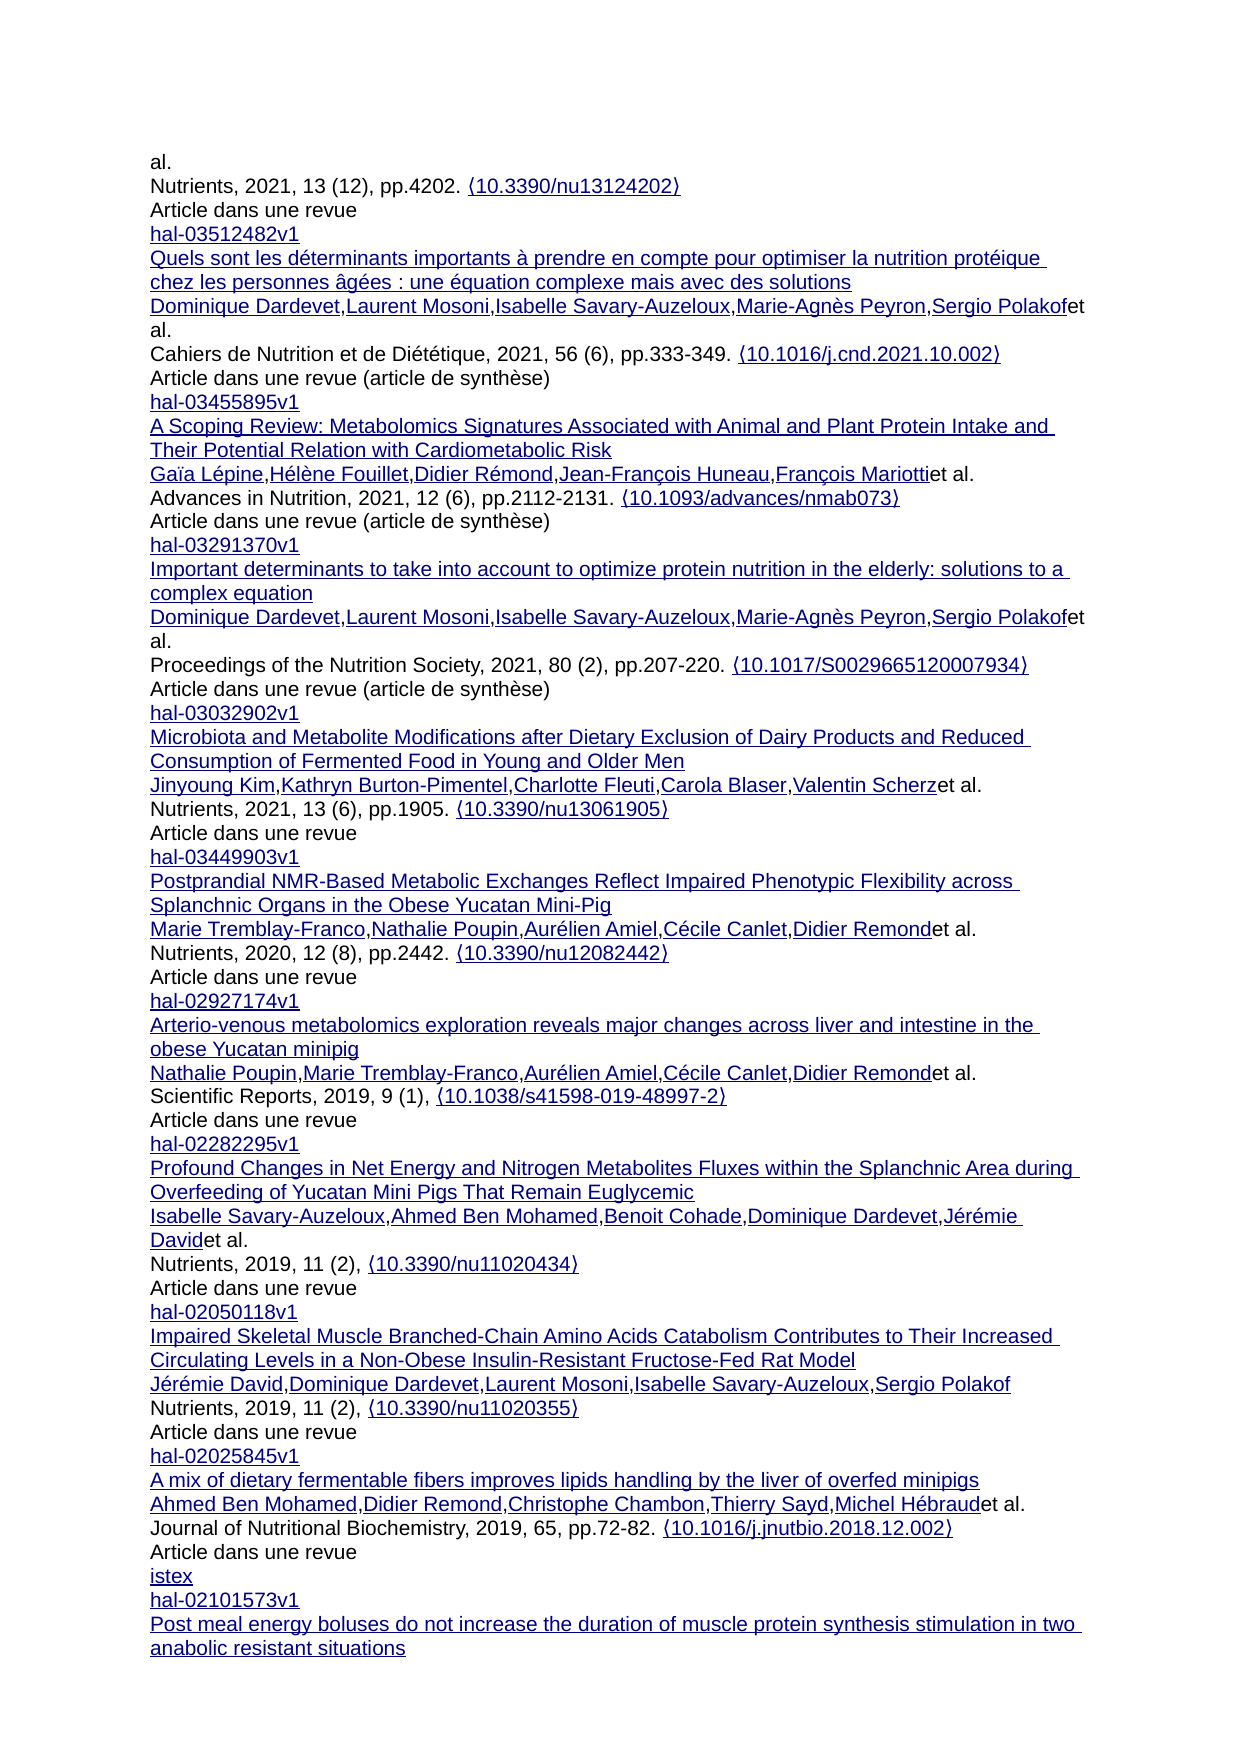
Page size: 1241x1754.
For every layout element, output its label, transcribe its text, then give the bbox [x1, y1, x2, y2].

table_cell Impaired Skeletal Muscle Branched-Chain Amino Acids Catabolism Contributes to Their Increased Circulating Levels in a Non-Obese Insulin-Resistant Fructose-Fed Rat Model Jérémie David,Dominique Dardevet,Laurent Mosoni,Isabelle Savary-Auzeloux,Sergio Polakof Nutrients, 2019, 11 (2), ⟨10.3390/nu11020355⟩ Article dans une revue hal-02025845v1 [150, 1324, 1090, 1468]
table_cell Important determinants to take into account to optimize protein nutrition in the elderly: solutions to a complex equation Dominique Dardevet,Laurent Mosoni,Isabelle Savary-Auzeloux,Marie-Agnès Peyron,Sergio Polakofet al. Proceedings of the Nutrition Society, 2021, 80 (2), pp.207-220. ⟨10.1017/S0029665120007934⟩ Article dans une revue (article de synthèse) hal-03032902v1 [150, 557, 1090, 725]
table_cell A Scoping Review: Metabolomics Signatures Associated with Animal and Plant Protein Intake and Their Potential Relation with Cardiometabolic Risk Gaïa Lépine,Hélène Fouillet,Didier Rémond,Jean-François Huneau,François Mariottiet al. Advances in Nutrition, 2021, 12 (6), pp.2112-2131. ⟨10.1093/advances/nmab073⟩ Article dans une revue (article de synthèse) hal-03291370v1 [150, 414, 1090, 557]
table_cell al. Nutrients, 2021, 13 (12), pp.4202. ⟨10.3390/nu13124202⟩ Article dans une revue hal-03512482v1 [150, 150, 1090, 246]
table_cell A mix of dietary fermentable fibers improves lipids handling by the liver of overfed minipigs Ahmed Ben Mohamed,Didier Remond,Christophe Chambon,Thierry Sayd,Michel Hébraudet al. Journal of Nutritional Biochemistry, 2019, 65, pp.72-82. ⟨10.1016/j.jnutbio.2018.12.002⟩ Article dans une revue istex hal-02101573v1 [150, 1468, 1090, 1611]
table_cell Microbiota and Metabolite Modifications after Dietary Exclusion of Dairy Products and Reduced Consumption of Fermented Food in Young and Older Men Jinyoung Kim,Kathryn Burton-Pimentel,Charlotte Fleuti,Carola Blaser,Valentin Scherzet al. Nutrients, 2021, 13 (6), pp.1905. ⟨10.3390/nu13061905⟩ Article dans une revue hal-03449903v1 [150, 725, 1090, 869]
table_cell Profound Changes in Net Energy and Nitrogen Metabolites Fluxes within the Splanchnic Area during Overfeeding of Yucatan Mini Pigs That Remain Euglycemic Isabelle Savary-Auzeloux,Ahmed Ben Mohamed,Benoit Cohade,Dominique Dardevet,Jérémie Davidet al. Nutrients, 2019, 11 (2), ⟨10.3390/nu11020434⟩ Article dans une revue hal-02050118v1 [150, 1156, 1090, 1324]
table_cell Quels sont les déterminants importants à prendre en compte pour optimiser la nutrition protéique chez les personnes âgées : une équation complexe mais avec des solutions Dominique Dardevet,Laurent Mosoni,Isabelle Savary-Auzeloux,Marie-Agnès Peyron,Sergio Polakofet al. Cahiers de Nutrition et de Diététique, 2021, 56 (6), pp.333-349. ⟨10.1016/j.cnd.2021.10.002⟩ Article dans une revue (article de synthèse) hal-03455895v1 [150, 246, 1090, 413]
table_cell Arterio-venous metabolomics exploration reveals major changes across liver and intestine in the obese Yucatan minipig Nathalie Poupin,Marie Tremblay-Franco,Aurélien Amiel,Cécile Canlet,Didier Remondet al. Scientific Reports, 2019, 9 (1), ⟨10.1038/s41598-019-48997-2⟩ Article dans une revue hal-02282295v1 [150, 1013, 1090, 1156]
table_cell Post meal energy boluses do not increase the duration of muscle protein synthesis stimulation in two anabolic resistant situations [150, 1611, 1090, 1659]
table_cell Postprandial NMR-Based Metabolic Exchanges Reflect Impaired Phenotypic Flexibility across Splanchnic Organs in the Obese Yucatan Mini-Pig Marie Tremblay-Franco,Nathalie Poupin,Aurélien Amiel,Cécile Canlet,Didier Remondet al. Nutrients, 2020, 12 (8), pp.2442. ⟨10.3390/nu12082442⟩ Article dans une revue hal-02927174v1 [150, 869, 1090, 1012]
